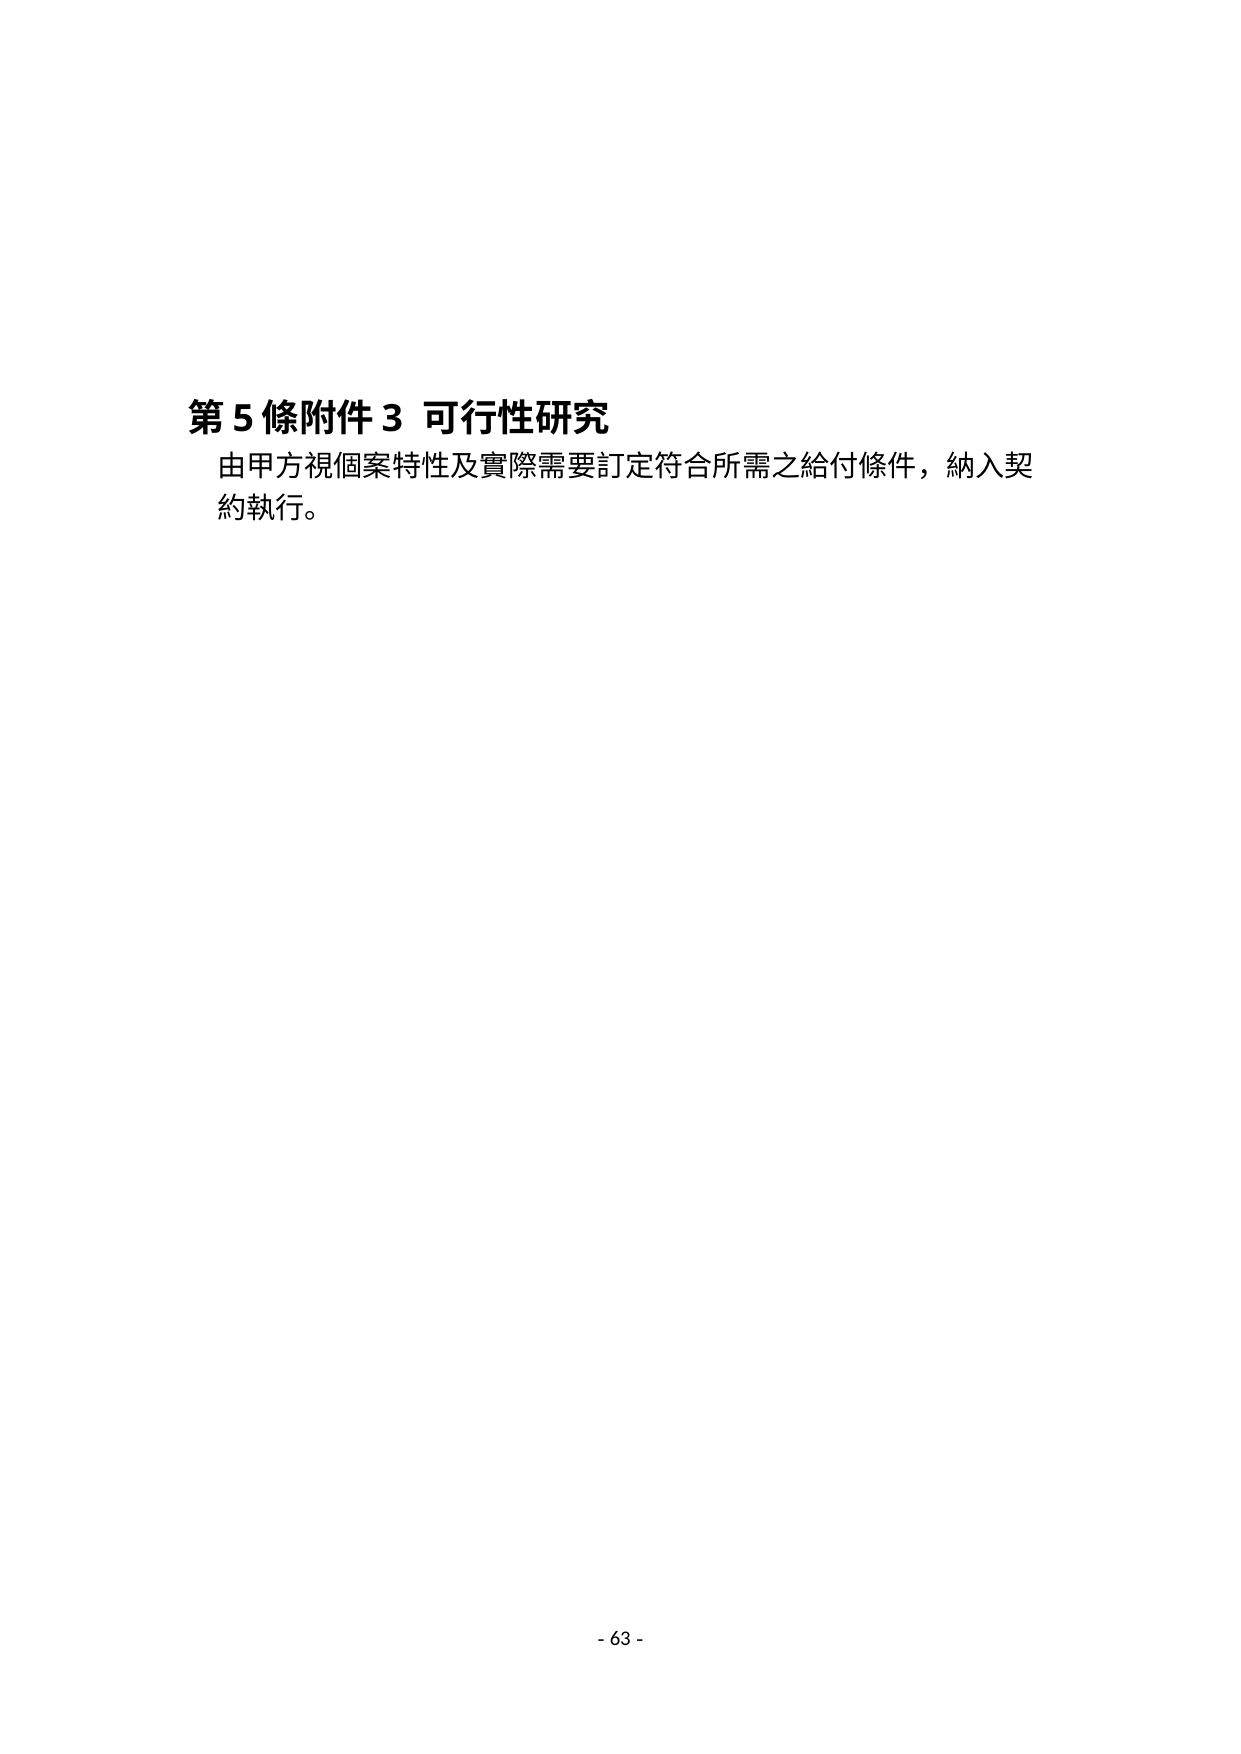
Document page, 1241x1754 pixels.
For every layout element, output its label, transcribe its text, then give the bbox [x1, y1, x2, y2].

text 由甲方視個案特性及實際需要訂定符合所需之給付條件，納入契約執行。 [217, 443, 1053, 527]
text 第5條附件3 可行性研究 [187, 388, 1053, 443]
